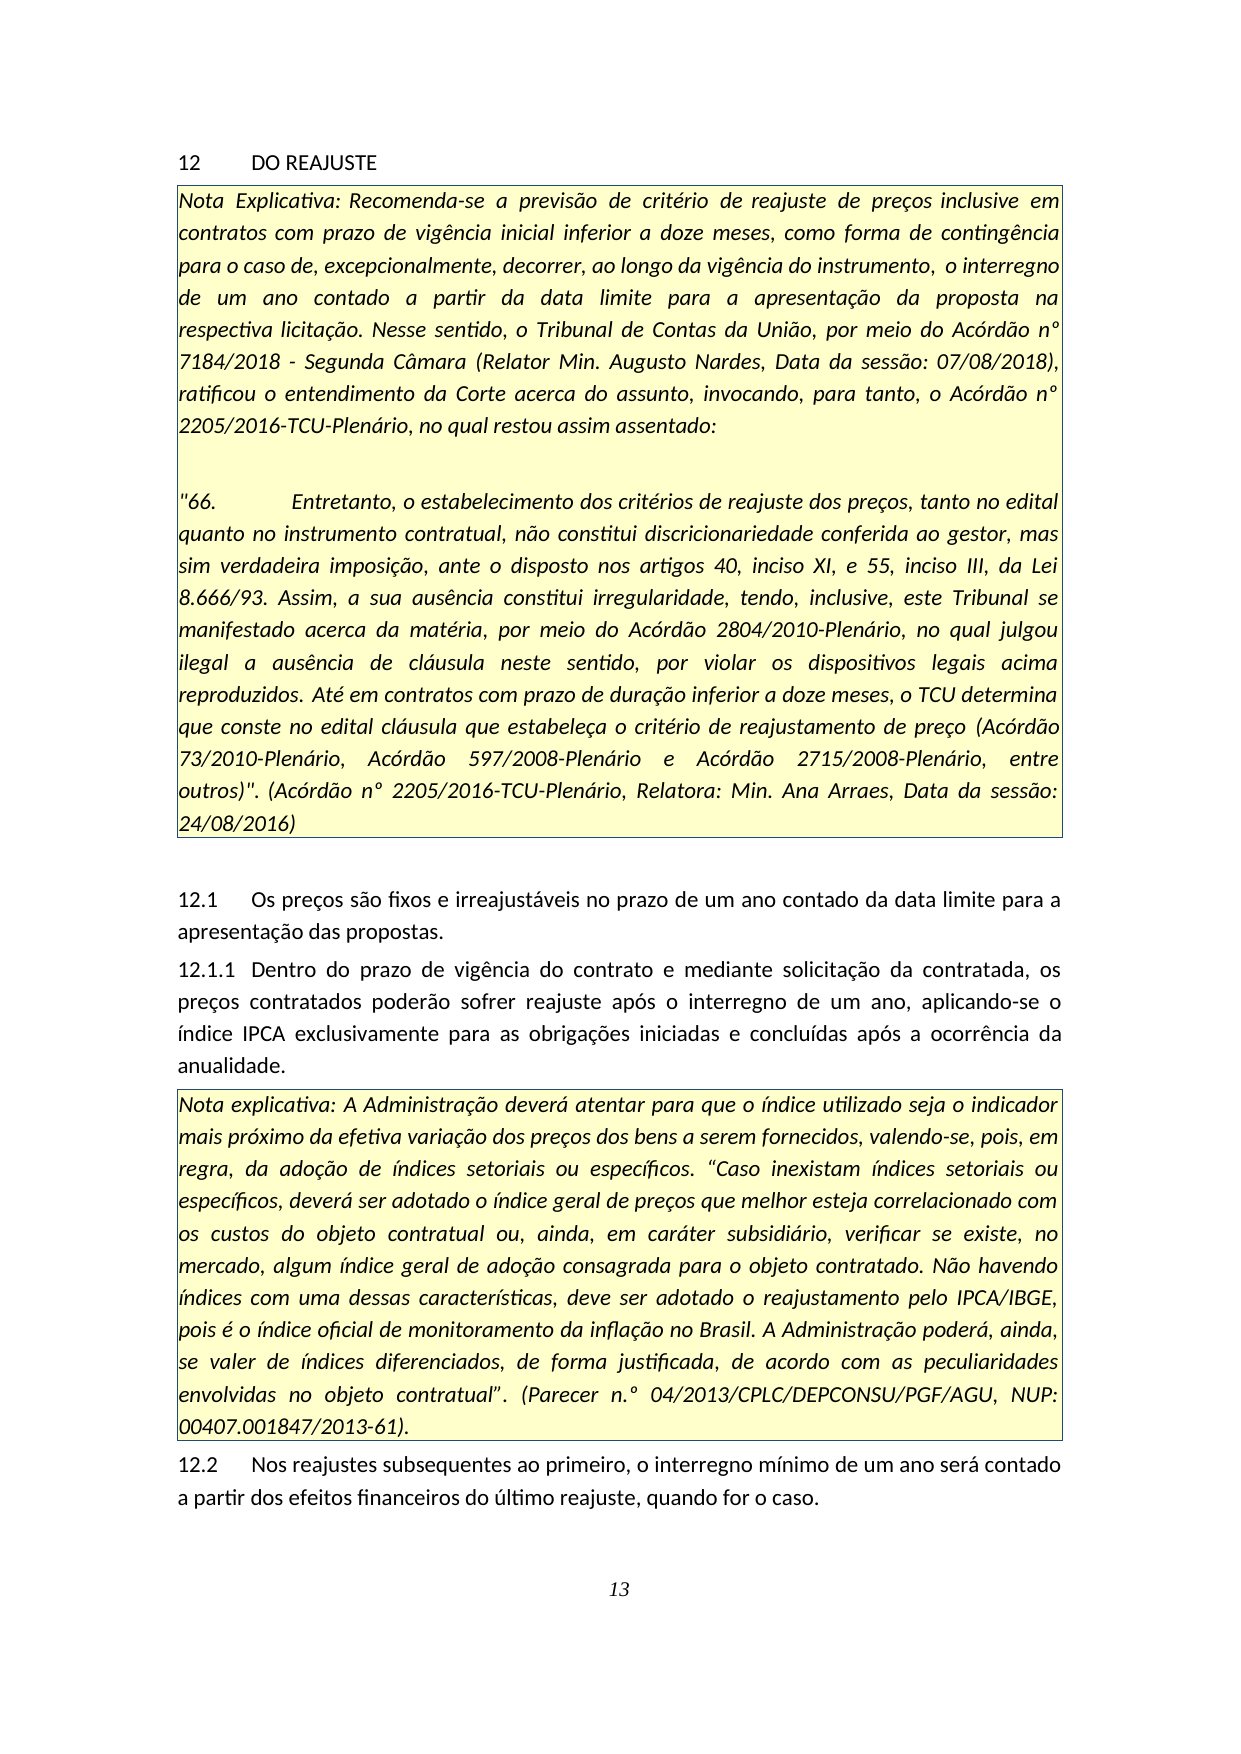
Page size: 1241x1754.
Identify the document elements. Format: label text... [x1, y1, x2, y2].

list Nos reajustes subsequentes ao primeiro, o interregno mínimo de um ano será contado a partir dos efeitos financeiros do último reajuste, quando for o caso. [177, 1451, 1063, 1511]
text "66. Entretanto, o estabelecimento dos critérios de reajuste dos preços, tanto no edital quanto no instrumento contratual, não constitui discricionariedade conferida ao gestor, mas sim verdadeira imposição, ante o disposto nos artigos 40, inciso XI, e 55, inciso III, da Lei 8.666/93. Assim, a sua ausência constitui irregularidade, tendo, inclusive, este Tribunal se manifestado acerca da matéria, por meio do Acórdão 2804/2010-Plenário, no qual julgou ilegal a ausência de cláusula neste sentido, por violar os dispositivos legais acima reproduzidos. Até em contratos com prazo de duração inferior a doze meses, o TCU determina que conste no edital cláusula que estabeleça o critério de reajustamento de preço (Acórdão 73/2010-Plenário, Acórdão 597/2008-Plenário e Acórdão 2715/2008-Plenário, entre outros)". (Acórdão nº 2205/2016-TCU-Plenário, Relatora: Min. Ana Arraes, Data da sessão: 24/08/2016) [178, 486, 1062, 837]
text Nota Explicativa: Recomenda-se a previsão de critério de reajuste de preços inclusive em contratos com prazo de vigência inicial inferior a doze meses, como forma de contingência para o caso de, excepcionalmente, decorrer, ao longo da vigência do instrumento, o interregno de um ano contado a partir da data limite para a apresentação da proposta na respectiva licitação. Nesse sentido, o Tribunal de Contas da União, por meio do Acórdão nº 7184/2018 - Segunda Câmara (Relator Min. Augusto Nardes, Data da sessão: 07/08/2018), ratificou o entendimento da Corte acerca do assunto, invocando, para tanto, o Acórdão nº 2205/2016-TCU-Plenário, no qual restou assim assentado: [178, 186, 1062, 440]
list DO REAJUSTE [177, 148, 1069, 176]
list Os preços são fixos e irreajustáveis no prazo de um ano contado da data limite para a apresentação das propostas. [177, 885, 1063, 945]
text Nota explicativa: A Administração deverá atentar para que o índice utilizado seja o indicador mais próximo da efetiva variação dos preços dos bens a serem fornecidos, valendo-se, pois, em regra, da adoção de índices setoriais ou específicos. “Caso inexistam índices setoriais ou específicos, deverá ser adotado o índice geral de preços que melhor esteja correlacionado com os custos do objeto contratual ou, ainda, em caráter subsidiário, verificar se existe, no mercado, algum índice geral de adoção consagrada para o objeto contratado. Não havendo índices com uma dessas características, deve ser adotado o reajustamento pelo IPCA/IBGE, pois é o índice oficial de monitoramento da inflação no Brasil. A Administração poderá, ainda, se valer de índices diferenciados, de forma justificada, de acordo com as peculiaridades envolvidas no objeto contratual”. (Parecer n.º 04/2013/CPLC/DEPCONSU/PGF/AGU, NUP: 00407.001847/2013-61). [178, 1090, 1062, 1440]
list Dentro do prazo de vigência do contrato e mediante solicitação da contratada, os preços contratados poderão sofrer reajuste após o interregno de um ano, aplicando-se o índice IPCA exclusivamente para as obrigações iniciadas e concluídas após a ocorrência da anualidade. [177, 955, 1063, 1079]
